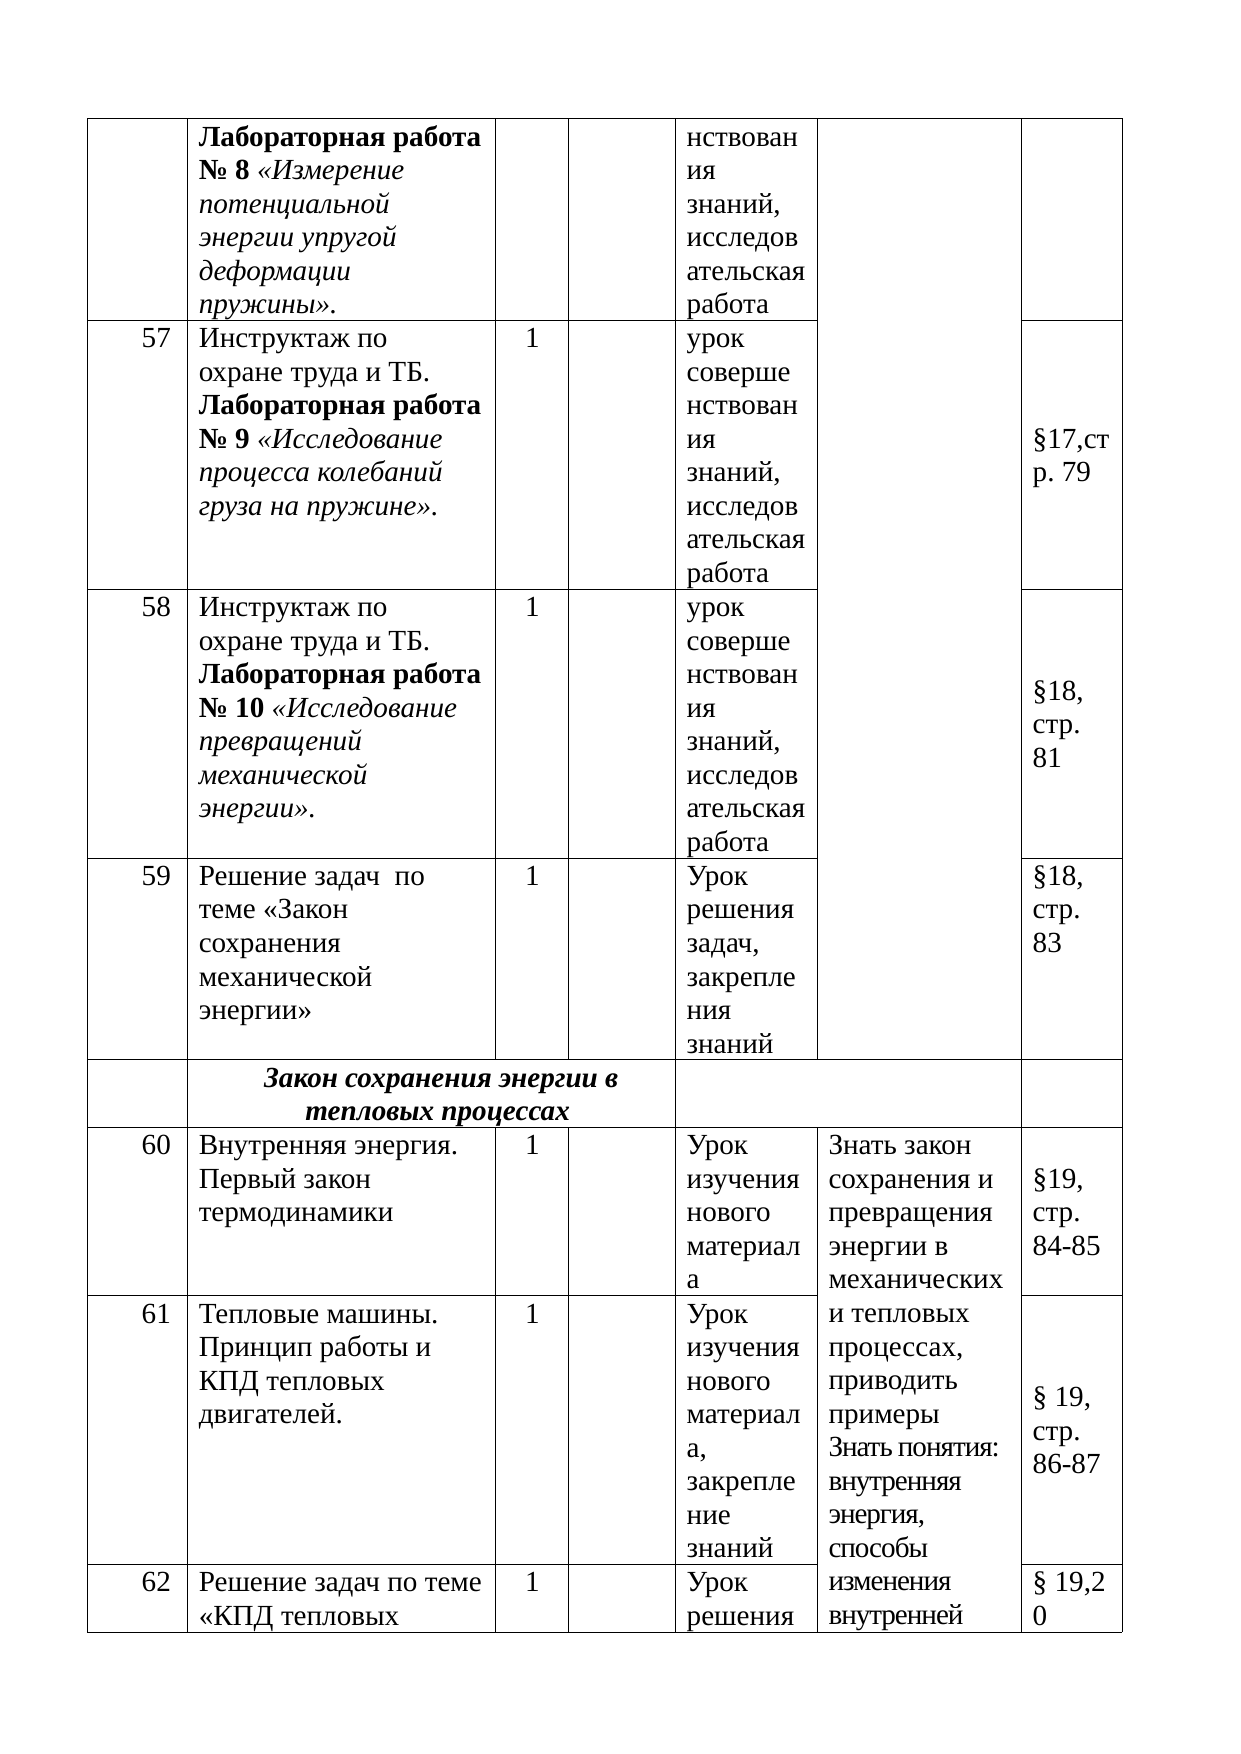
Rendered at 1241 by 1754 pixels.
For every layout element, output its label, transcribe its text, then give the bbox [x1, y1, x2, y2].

table_cell Решение задач по теме «Закон сохранения механической энергии» [188, 859, 495, 1059]
table_cell [569, 1565, 675, 1632]
table_cell Урок изучения нового материала, закрепление знаний [676, 1296, 817, 1564]
table_cell § 19,20 [1022, 1565, 1122, 1632]
table_cell 59 [88, 859, 187, 1059]
table_cell 1 [496, 321, 568, 589]
table_cell 1 [496, 1128, 568, 1295]
table_cell 58 [88, 590, 187, 858]
table_cell 1 [496, 1296, 568, 1564]
table_cell Знать закон сохранения и превращения энергии в меха­нических и тепловых процес­сах, приводить примеры Знать понятия: внутренняя энергия, способы изменения внутренней [818, 1128, 1021, 1632]
table_cell Инструктаж по охране труда и ТБ. Лабораторная работа № 9 «Исследование процесса колебаний груза на пружине». [188, 321, 495, 589]
table_cell [1022, 1060, 1122, 1127]
table_cell [569, 321, 675, 589]
table_cell 62 [88, 1565, 187, 1632]
table_cell §19, стр. 84-85 [1022, 1128, 1122, 1295]
table_cell 57 [88, 321, 187, 589]
table_cell Закон сохранения энергии в тепловых процессах [188, 1060, 675, 1127]
table_cell [496, 119, 568, 320]
table_cell [569, 590, 675, 858]
table_cell [569, 119, 675, 320]
table_cell 1 [496, 1565, 568, 1632]
table_cell Урок решения [676, 1565, 817, 1632]
table_cell [1022, 119, 1122, 320]
table_cell [88, 1060, 187, 1127]
table_cell §18, стр. 81 [1022, 590, 1122, 858]
table_cell 60 [88, 1128, 187, 1295]
table_cell 61 [88, 1296, 187, 1564]
table_cell §18, стр. 83 [1022, 859, 1122, 1059]
table_cell Внутренняя энергия. Первый закон термодинамики [188, 1128, 495, 1295]
table_cell Решение задач по теме «КПД тепловых [188, 1565, 495, 1632]
table_cell Тепловые машины. Принцип работы и КПД тепловых двигателей. [188, 1296, 495, 1564]
table_cell [569, 1128, 675, 1295]
table_cell Лабораторная работа № 8 «Измерение потенциальной энергии упругой деформации пружины». [188, 119, 495, 320]
table_cell Инструктаж по охране труда и ТБ. Лабораторная работа № 10 «Исследование превращений механической энергии». [188, 590, 495, 858]
table_cell Урок решения задач, закрепления знаний [676, 859, 817, 1059]
table_cell [569, 859, 675, 1059]
table_cell урок совершенствования знаний, исследовательская работа [676, 321, 817, 589]
table_cell [818, 119, 1021, 1059]
table_cell 1 [496, 859, 568, 1059]
table_cell Урок изучения нового материала [676, 1128, 817, 1295]
table_cell [88, 119, 187, 320]
table_cell 1 [496, 590, 568, 858]
table_cell нствования знаний, исследовательская работа [676, 119, 817, 320]
table_cell [569, 1296, 675, 1564]
table_cell §17,стр. 79 [1022, 321, 1122, 589]
table_cell [676, 1060, 1021, 1127]
table_cell урок совершенствования знаний, исследовательская работа [676, 590, 817, 858]
table_cell § 19, стр. 86-87 [1022, 1296, 1122, 1564]
